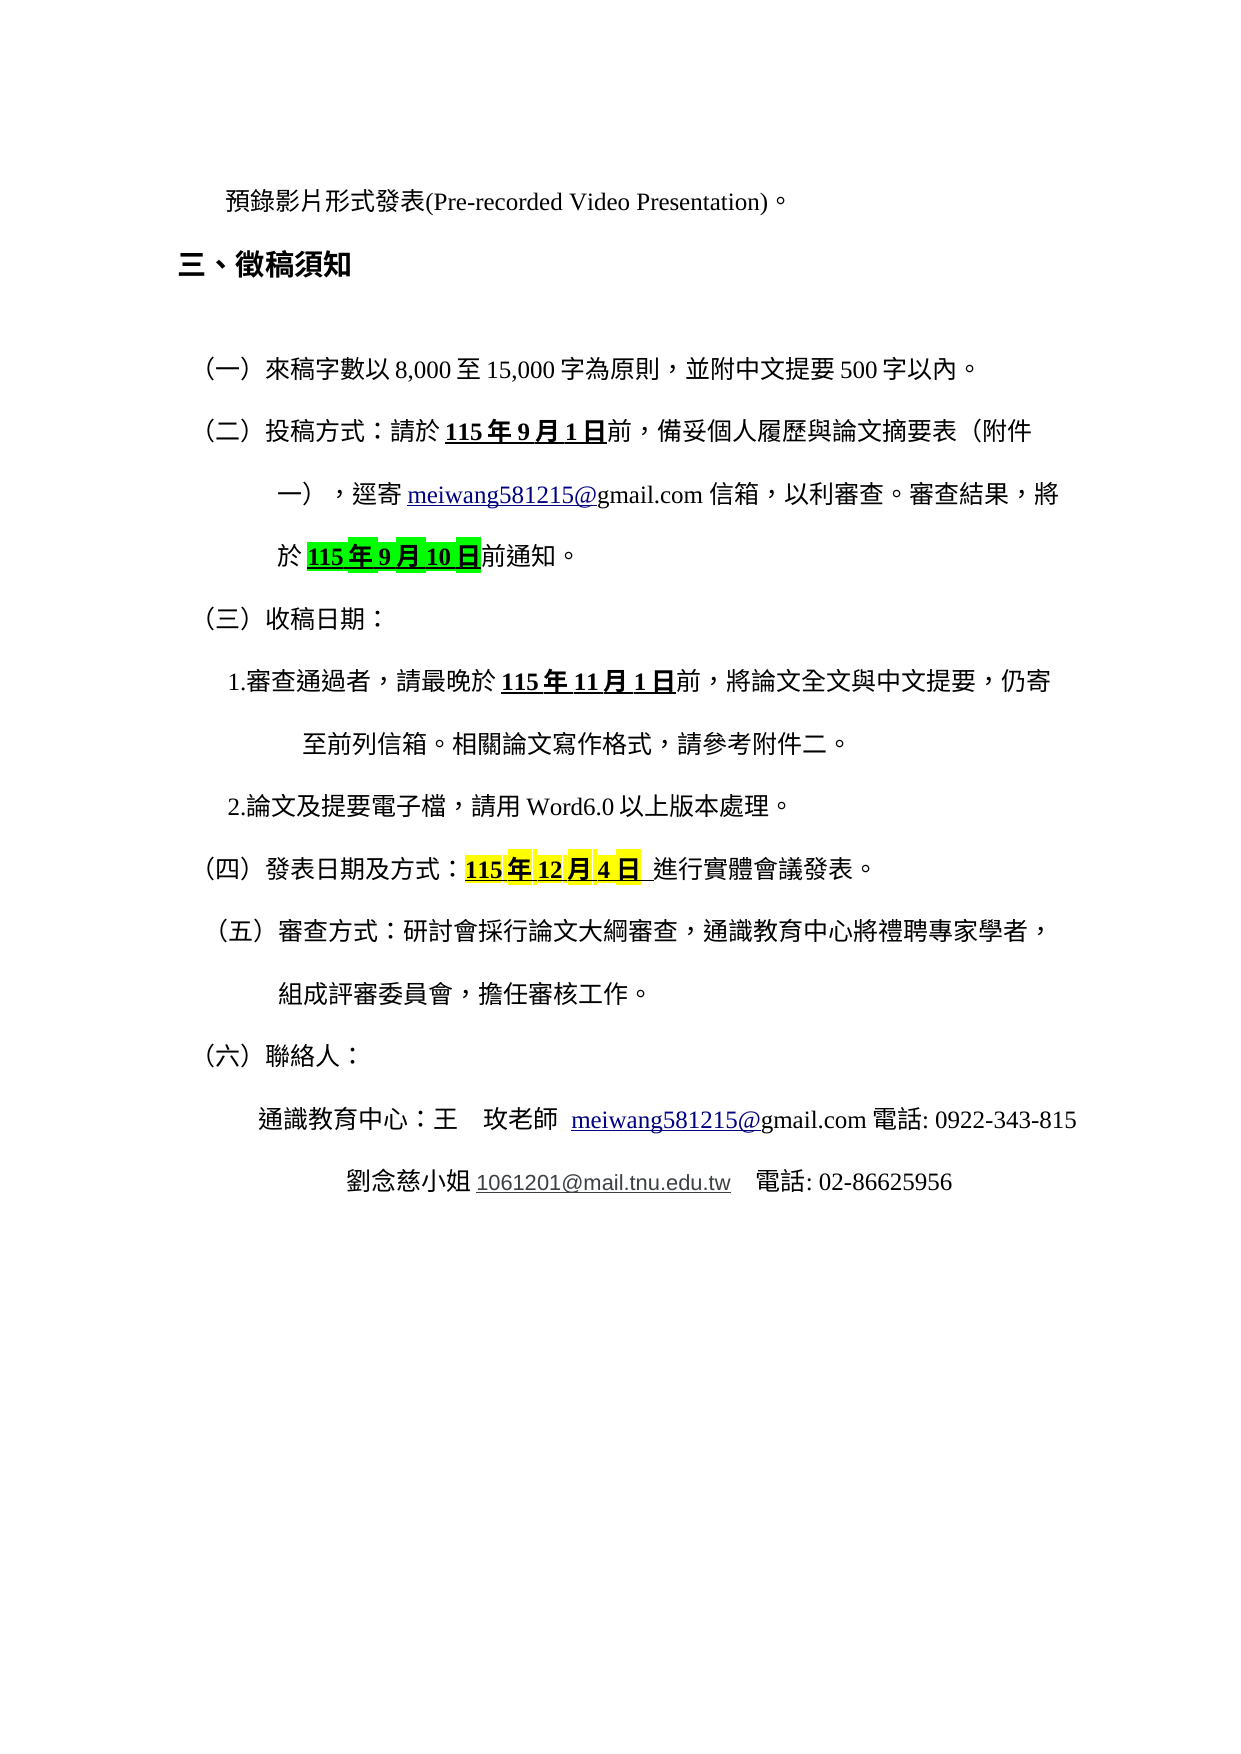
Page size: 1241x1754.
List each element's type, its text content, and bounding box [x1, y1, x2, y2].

text （五）審查方式：研討會採行論文大綱審查，通識教育中心將禮聘專家學者，組成評審委員會，擔任審核工作。 [203, 888, 1063, 1013]
text 1.審查通過者，請最晚於115年11月1日前，將論文全文與中文提要，仍寄至前列信箱。相關論文寫作格式，請參考附件二。 [177, 638, 1063, 763]
text 劉念慈小姐1061201@mail.tnu.edu.tw 電話: 02-86625956 [177, 1138, 1101, 1201]
text 2.論文及提要電子檔，請用Word6.0以上版本處理。 [177, 763, 1063, 826]
text （三）收稿日期： [177, 576, 1063, 638]
text 預錄影片形式發表(Pre-recorded Video Presentation)。 [215, 158, 1063, 221]
text （一）來稿字數以8,000至15,000字為原則，並附中文提要500字以內。 [177, 326, 1063, 388]
text （四）發表日期及方式：115年12月4 日 進行實體會議發表。 [177, 826, 1063, 888]
text （六）聯絡人： [177, 1013, 1063, 1076]
text 三、徵稿須知 [177, 221, 1063, 283]
text 通識教育中心：王 玫老師 meiwang581215@gmail.com電話: 0922-343-815 [177, 1076, 1101, 1138]
text （二）投稿方式：請於115年9月1日前，備妥個人履歷與論文摘要表（附件一），逕寄meiwang581215@gmail.com 信箱，以利審查。審查結果，將於115年9月10日前通知。 [177, 388, 1063, 576]
